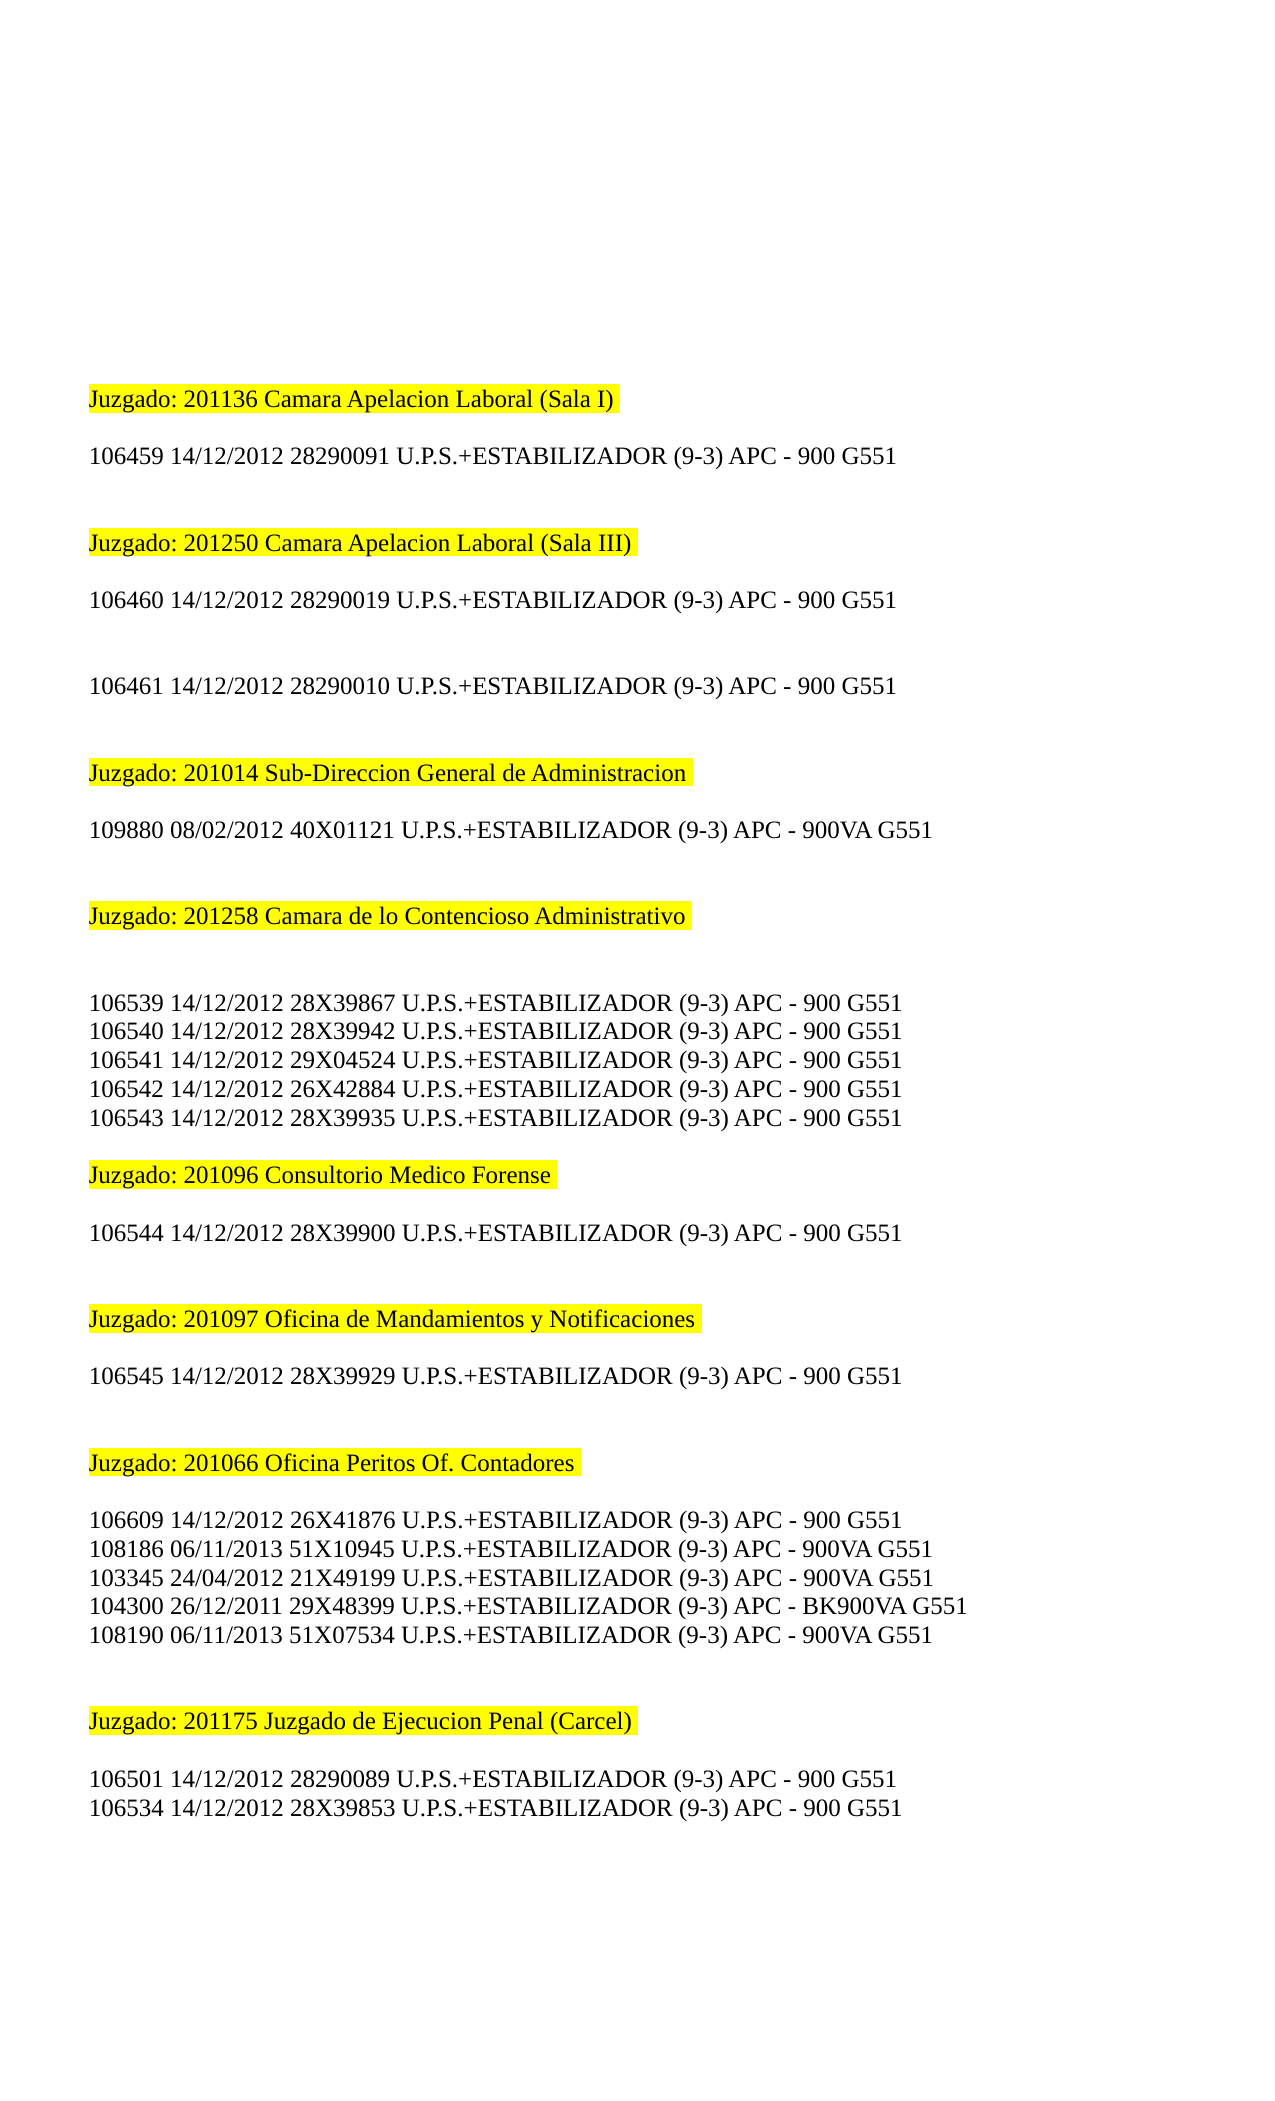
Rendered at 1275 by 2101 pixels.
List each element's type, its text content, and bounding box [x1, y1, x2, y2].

text 106461 14/12/2012 28290010 U.P.S.+ESTABILIZADOR (9-3) APC - 900 G551 [88, 671, 1009, 700]
text Juzgado: 201250 Camara Apelacion Laboral (Sala III) [88, 528, 1009, 556]
text Juzgado: 201097 Oficina de Mandamientos y Notificaciones [88, 1304, 1009, 1333]
text 106609 14/12/2012 26X41876 U.P.S.+ESTABILIZADOR (9-3) APC - 900 G551 [88, 1505, 1009, 1534]
text 108190 06/11/2013 51X07534 U.P.S.+ESTABILIZADOR (9-3) APC - 900VA G551 [88, 1620, 1009, 1649]
text Juzgado: 201136 Camara Apelacion Laboral (Sala I) [88, 384, 1009, 413]
text Juzgado: 201258 Camara de lo Contencioso Administrativo [88, 901, 1009, 930]
text Juzgado: 201014 Sub-Direccion General de Administracion [88, 758, 1009, 786]
text 109880 08/02/2012 40X01121 U.P.S.+ESTABILIZADOR (9-3) APC - 900VA G551 [88, 815, 1009, 844]
text 103345 24/04/2012 21X49199 U.P.S.+ESTABILIZADOR (9-3) APC - 900VA G551 [88, 1563, 1009, 1591]
text 106501 14/12/2012 28290089 U.P.S.+ESTABILIZADOR (9-3) APC - 900 G551 [88, 1764, 1009, 1793]
text 106539 14/12/2012 28X39867 U.P.S.+ESTABILIZADOR (9-3) APC - 900 G551 [88, 988, 1009, 1016]
text Juzgado: 201066 Oficina Peritos Of. Contadores [88, 1448, 1009, 1476]
text 106542 14/12/2012 26X42884 U.P.S.+ESTABILIZADOR (9-3) APC - 900 G551 [88, 1074, 1009, 1103]
text 106544 14/12/2012 28X39900 U.P.S.+ESTABILIZADOR (9-3) APC - 900 G551 [88, 1218, 1009, 1246]
text 106541 14/12/2012 29X04524 U.P.S.+ESTABILIZADOR (9-3) APC - 900 G551 [88, 1045, 1009, 1074]
text 106545 14/12/2012 28X39929 U.P.S.+ESTABILIZADOR (9-3) APC - 900 G551 [88, 1361, 1009, 1390]
text Juzgado: 201175 Juzgado de Ejecucion Penal (Carcel) [88, 1706, 1009, 1735]
text 108186 06/11/2013 51X10945 U.P.S.+ESTABILIZADOR (9-3) APC - 900VA G551 [88, 1534, 1009, 1563]
text 104300 26/12/2011 29X48399 U.P.S.+ESTABILIZADOR (9-3) APC - BK900VA G551 [88, 1591, 1009, 1620]
text 106459 14/12/2012 28290091 U.P.S.+ESTABILIZADOR (9-3) APC - 900 G551 [88, 441, 1009, 470]
text 106460 14/12/2012 28290019 U.P.S.+ESTABILIZADOR (9-3) APC - 900 G551 [88, 585, 1009, 614]
text 106543 14/12/2012 28X39935 U.P.S.+ESTABILIZADOR (9-3) APC - 900 G551 [88, 1103, 1009, 1131]
text Juzgado: 201096 Consultorio Medico Forense [88, 1160, 1009, 1189]
text 106534 14/12/2012 28X39853 U.P.S.+ESTABILIZADOR (9-3) APC - 900 G551 [88, 1793, 1009, 1821]
text 106540 14/12/2012 28X39942 U.P.S.+ESTABILIZADOR (9-3) APC - 900 G551 [88, 1016, 1009, 1045]
